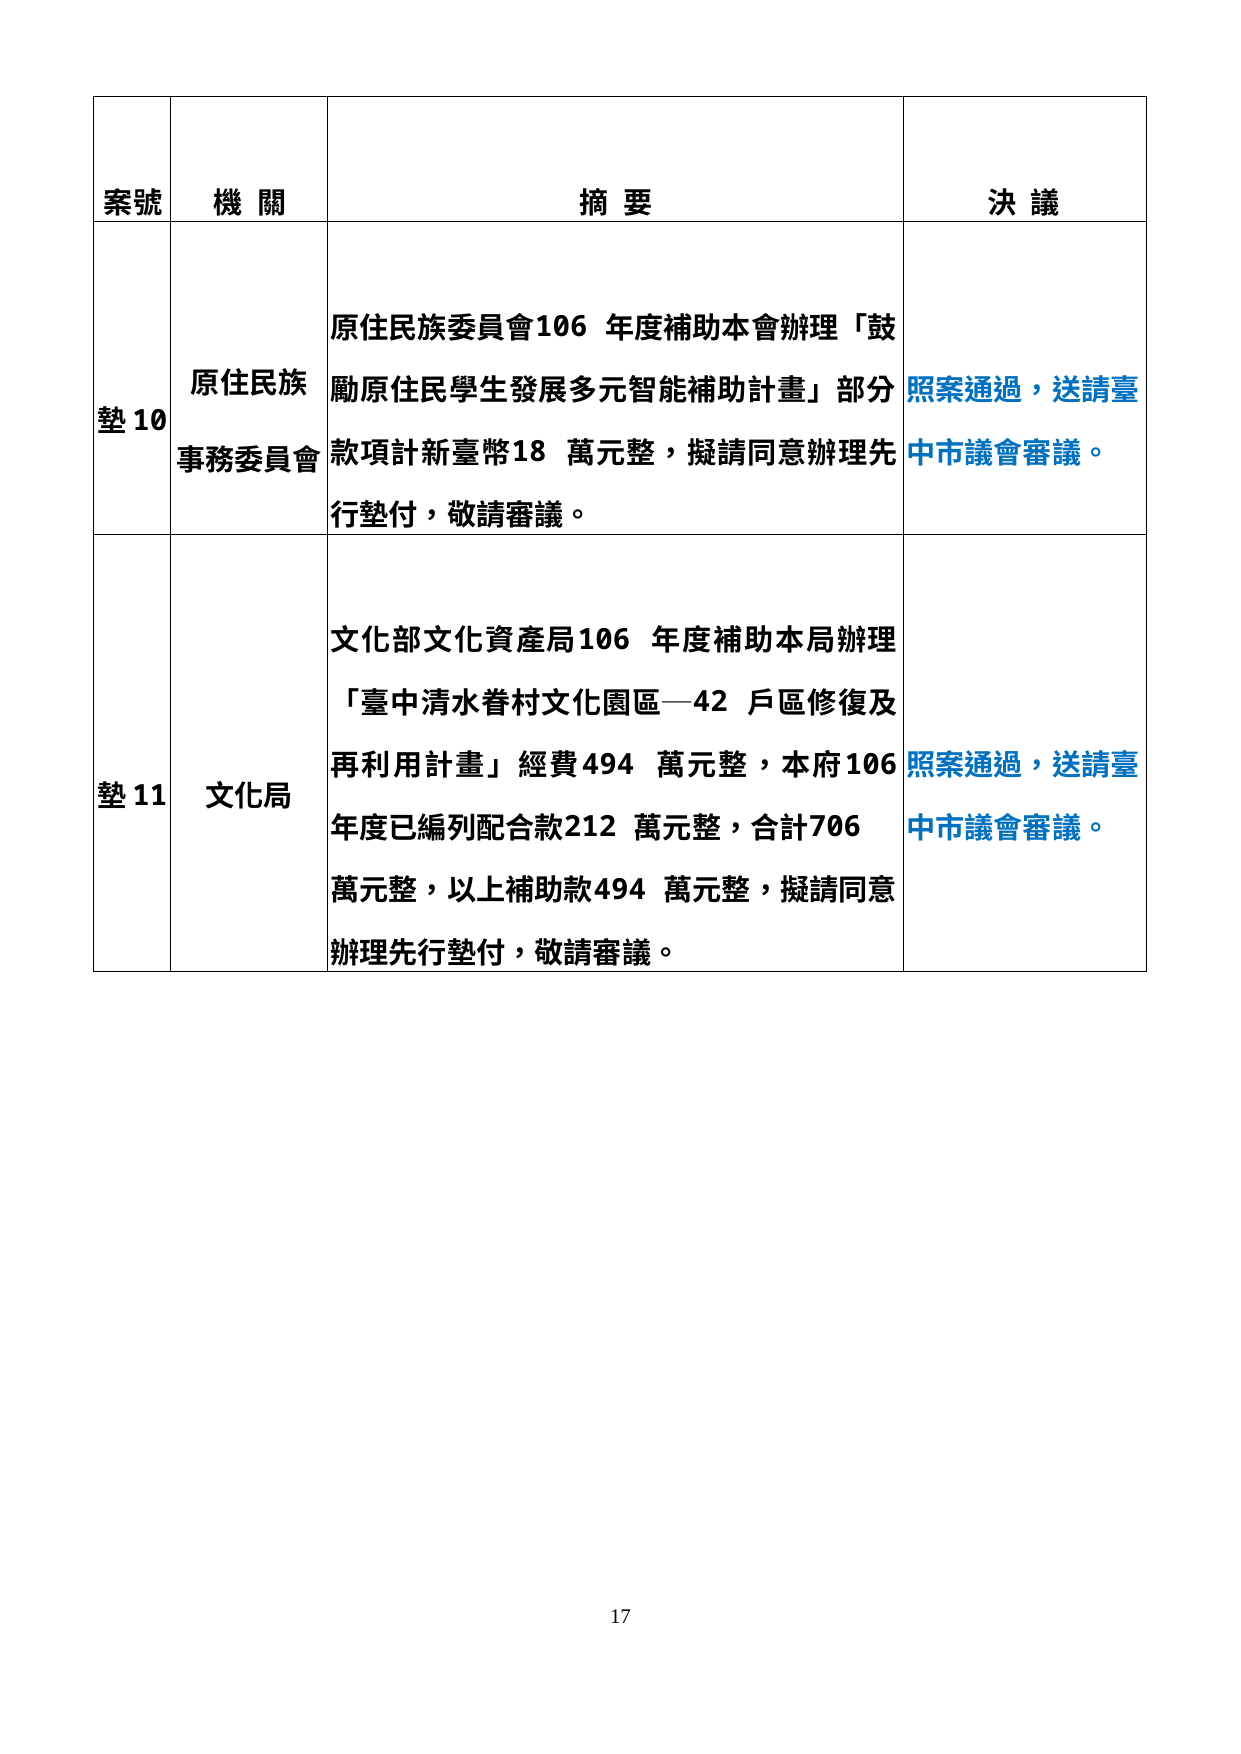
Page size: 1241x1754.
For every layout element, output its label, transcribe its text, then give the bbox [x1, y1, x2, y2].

table_header 摘 要 [328, 97, 903, 221]
table_header 案號 [94, 97, 170, 221]
table_cell 文化部文化資產局106 年度補助本局辦理「臺中清水眷村文化園區─42 戶區修復及再利用計畫」經費494 萬元整，本府106 年度已編列配合款212 萬元整，合計706 萬元整，以上補助款494 萬元整，擬請同意辦理先行墊付，敬請審議。 [328, 535, 903, 971]
table_cell 墊11 [94, 535, 170, 971]
table_header 機 關 [171, 97, 327, 221]
table_cell 墊10 [94, 222, 170, 534]
table_cell 原住民族委員會106 年度補助本會辦理「鼓勵原住民學生發展多元智能補助計畫」部分款項計新臺幣18 萬元整，擬請同意辦理先行墊付，敬請審議。 [328, 222, 903, 534]
table_header 決 議 [904, 97, 1146, 221]
table_cell 照案通過，送請臺中市議會審議。 [904, 535, 1146, 971]
table_cell 照案通過，送請臺中市議會審議。 [904, 222, 1146, 534]
table_cell 原住民族 事務委員會 [171, 222, 327, 534]
table_cell 文化局 [171, 535, 327, 971]
